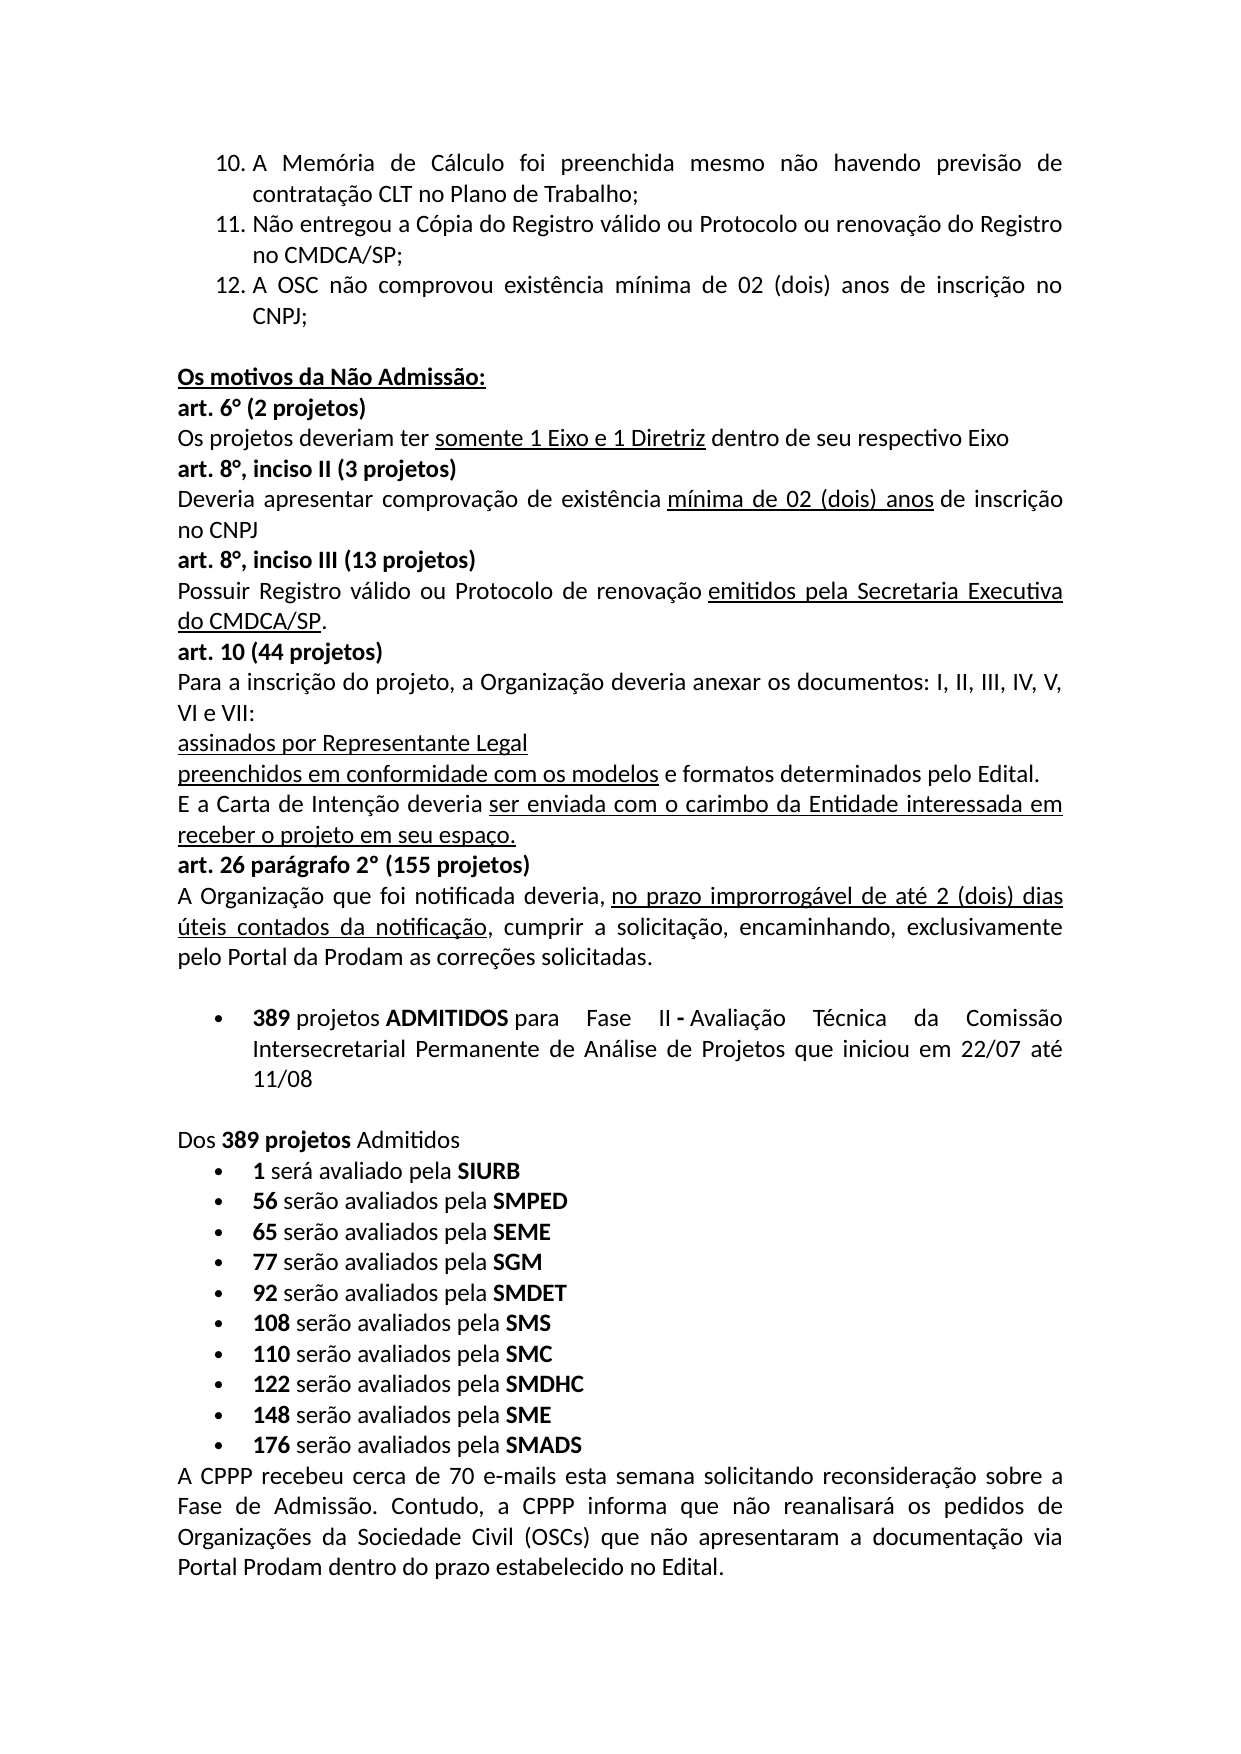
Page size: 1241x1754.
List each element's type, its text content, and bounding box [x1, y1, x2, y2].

list A OSC não comprovou existência mínima de 02 (dois) anos de inscrição no CNPJ; [215, 270, 1063, 331]
list 148 serão avaliados pela SME [215, 1399, 1063, 1429]
text preenchidos em conformidade com os modelos e formatos determinados pelo Edital. [177, 758, 1063, 788]
list A Memória de Cálculo foi preenchida mesmo não havendo previsão de contratação CLT no Plano de Trabalho; [215, 148, 1063, 209]
list 92 serão avaliados pela SMDET [215, 1277, 1063, 1307]
list 77 serão avaliados pela SGM [215, 1246, 1063, 1277]
text E a Carta de Intenção deveria ser enviada com o carimbo da Entidade interessada em receber o projeto em seu espaço. [177, 788, 1063, 849]
list 1 será avaliado pela SIURB [215, 1155, 1063, 1185]
list Não entregou a Cópia do Registro válido ou Protocolo ou renovação do Registro no CMDCA/SP; [215, 209, 1063, 270]
text A Organização que foi notificada deveria, no prazo improrrogável de até 2 (dois) dias úteis contados da notificação, cumprir a solicitação, encaminhando, exclusivamente pelo Portal da Prodam as correções solicitadas. [177, 880, 1063, 972]
text art. 8°, inciso III (13 projetos) [177, 544, 1063, 575]
text art. 8°, inciso II (3 projetos) [177, 453, 1063, 483]
list 176 serão avaliados pela SMADS [215, 1429, 1063, 1460]
text Os projetos deveriam ter somente 1 Eixo e 1 Diretriz dentro de seu respectivo Eixo [177, 422, 1063, 453]
text Os motivos da Não Admissão: [177, 361, 1063, 392]
text art. 6° (2 projetos) [177, 392, 1063, 422]
text Deveria apresentar comprovação de existência mínima de 02 (dois) anos de inscrição no CNPJ [177, 483, 1063, 544]
list 389 projetos ADMITIDOS para Fase II - Avaliação Técnica da Comissão Intersecretarial Permanente de Análise de Projetos que iniciou em 22/07 até 11/08 [215, 1002, 1063, 1094]
list 108 serão avaliados pela SMS [215, 1307, 1063, 1338]
text art. 10 (44 projetos) [177, 636, 1063, 666]
text A CPPP recebeu cerca de 70 e-mails esta semana solicitando reconsideração sobre a Fase de Admissão. Contudo, a CPPP informa que não reanalisará os pedidos de Organizações da Sociedade Civil (OSCs) que não apresentaram a documentação via Portal Prodam dentro do prazo estabelecido no Edital. [177, 1460, 1063, 1582]
list 65 serão avaliados pela SEME [215, 1216, 1063, 1246]
text art. 26 parágrafo 2º (155 projetos) [177, 849, 1063, 880]
text Para a inscrição do projeto, a Organização deveria anexar os documentos: I, II, III, IV, V, VI e VII: [177, 666, 1063, 727]
text Dos 389 projetos Admitidos [177, 1124, 1063, 1155]
list 110 serão avaliados pela SMC [215, 1338, 1063, 1368]
list 56 serão avaliados pela SMPED [215, 1185, 1063, 1216]
text assinados por Representante Legal [177, 727, 1063, 758]
list 122 serão avaliados pela SMDHC [215, 1368, 1063, 1399]
text Possuir Registro válido ou Protocolo de renovação emitidos pela Secretaria Executiva do CMDCA/SP. [177, 575, 1063, 636]
